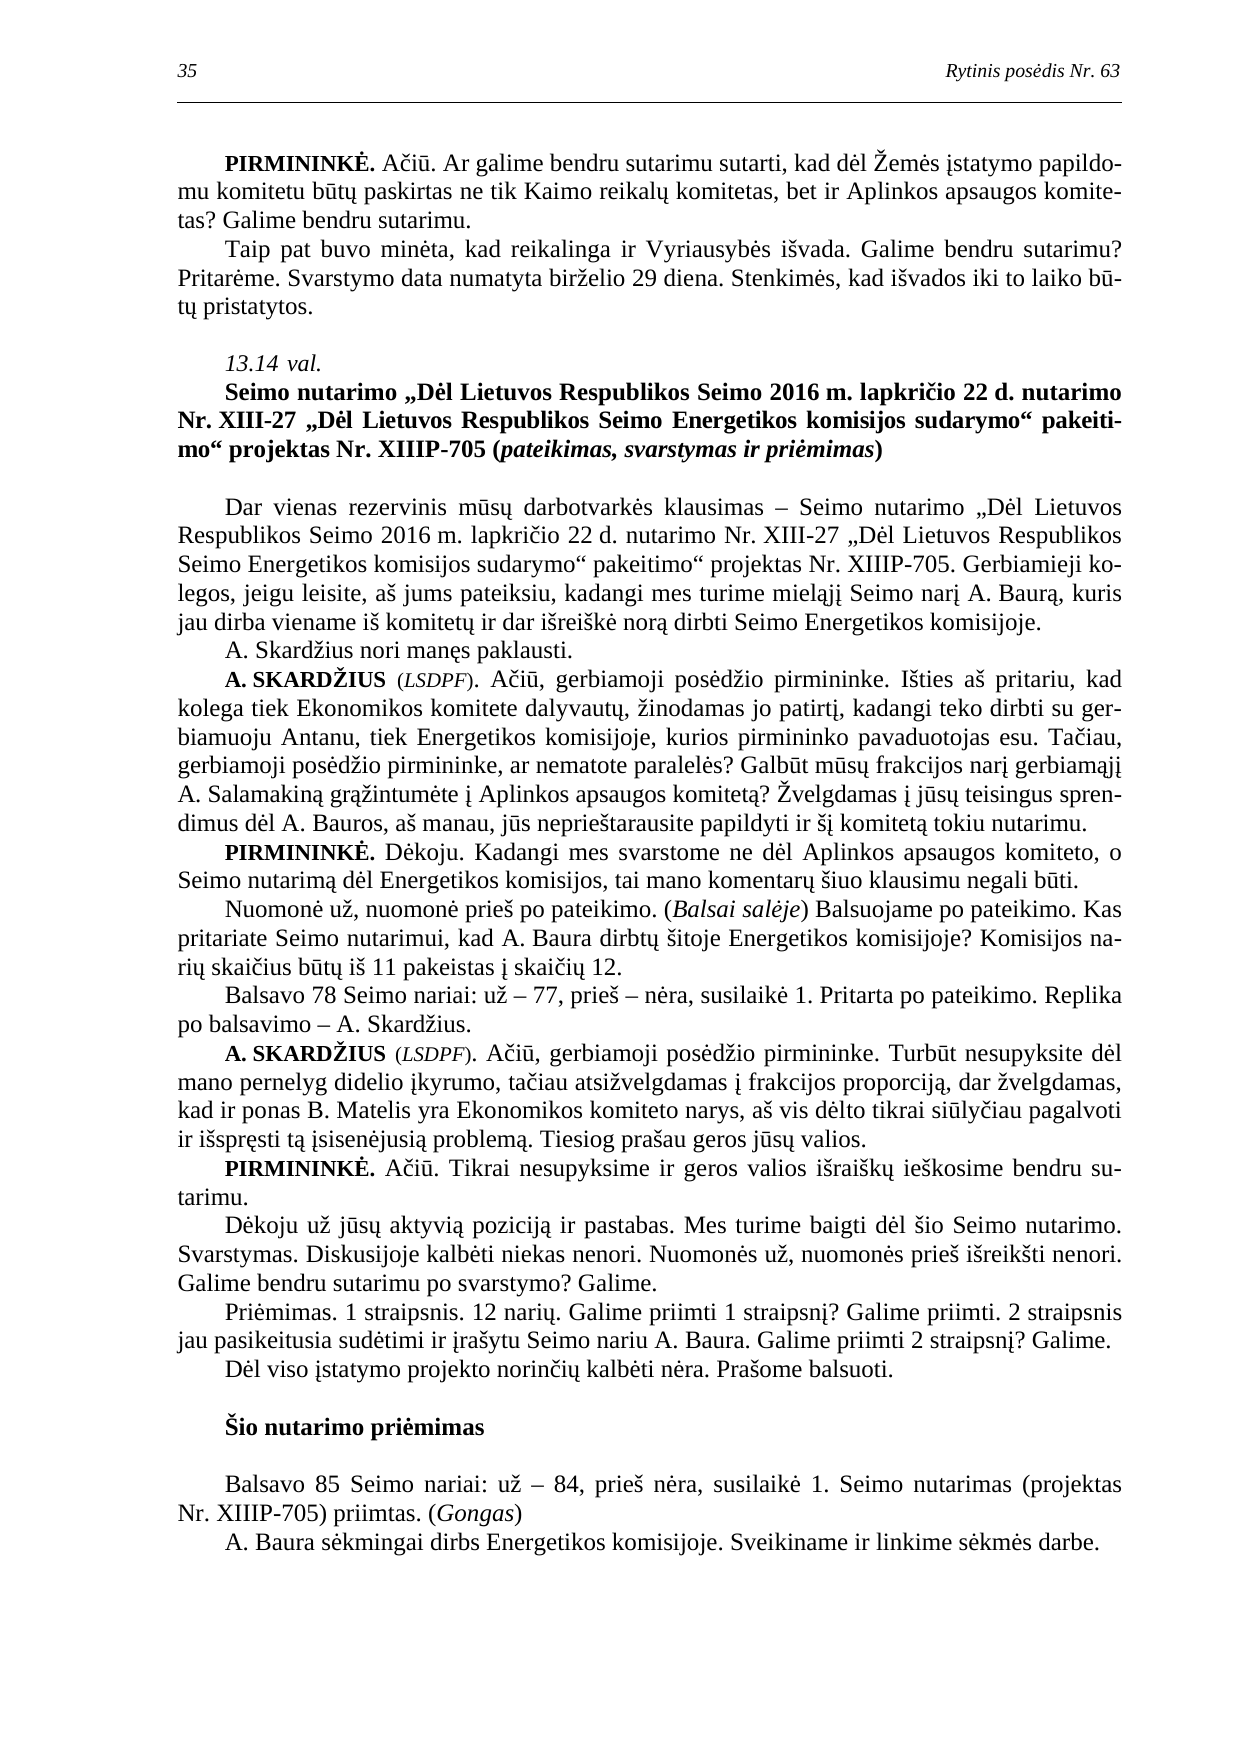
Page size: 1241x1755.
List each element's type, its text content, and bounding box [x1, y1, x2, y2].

text Bal­sa­vo 78 Sei­mo na­riai: už – 77, prieš – nė­ra, su­si­lai­kė 1. Pri­tar­ta po pa­tei­ki­mo. Re­pli­ka po bal­sa­vi­mo – A. Skar­džius. [177, 980, 1122, 1038]
text 13.14 val. [224, 349, 1122, 377]
text PIRMININKĖ. Ačiū. Ar ga­li­me ben­dru su­ta­ri­mu su­tar­ti, kad dėl Že­mės įsta­ty­mo pa­pil­do­mu ko­mi­te­tu bū­tų pa­skir­tas ne tik Kai­mo rei­ka­lų ko­mi­te­tas, bet ir Ap­lin­kos ap­sau­gos ko­mi­te­tas? Ga­li­me ben­dru su­ta­ri­mu. [177, 148, 1122, 234]
text Bal­sa­vo 85 Sei­mo na­riai: už – 84, prieš nė­ra, su­si­lai­kė 1. Sei­mo nu­ta­ri­mas (pro­jek­tas Nr. XIIIP-705) pri­im­tas. (Gon­gas) [177, 1469, 1122, 1527]
text PIRMININKĖ. Dė­ko­ju. Ka­dan­gi mes svars­to­me ne dėl Ap­lin­kos ap­sau­gos ko­mi­te­to, o Sei­mo nu­ta­ri­mą dėl Ener­ge­ti­kos ko­mi­si­jos, tai ma­no ko­men­ta­rų šiuo klau­si­mu ne­ga­li bū­ti. [177, 837, 1122, 894]
text Nuo­mo­nė už, nuo­mo­nė prieš po pa­tei­ki­mo. (Bal­sai sa­lė­je) Bal­suo­ja­me po pa­tei­ki­mo. Kas pri­ta­ria­te Sei­mo nu­ta­ri­mui, kad A. Bau­ra dirb­tų ši­to­je Ener­ge­ti­kos ko­mi­si­jo­je? Ko­mi­si­jos na­rių skai­čius bū­tų iš 11 pa­keis­tas į skai­čių 12. [177, 894, 1122, 980]
text Pri­ėmi­mas. 1 straips­nis. 12 na­rių. Ga­li­me pri­im­ti 1 straips­nį? Ga­li­me pri­im­ti. 2 straips­nis jau pa­si­kei­tu­sia su­dė­ti­mi ir įra­šy­tu Sei­mo na­riu A. Bau­ra. Ga­li­me pri­im­ti 2 straips­nį? Ga­li­me. [177, 1297, 1122, 1354]
text Dar vie­nas re­zer­vi­nis mū­sų dar­bo­tvarkės klau­si­mas – Sei­mo nu­ta­ri­mo „Dėl Lie­tu­vos Res­pub­li­kos Sei­mo 2016 m. lap­kri­čio 22 d. nu­ta­ri­mo Nr. XIII-27 „Dėl Lie­tu­vos Res­pub­li­kos Sei­mo Ener­ge­ti­kos ko­mi­si­jos su­da­ry­mo“ pa­kei­ti­mo“ pro­jek­tas Nr. XIIIP-705. Ger­bia­mie­ji ko­le­gos, jei­gu lei­si­te, aš jums pa­teik­siu, ka­dan­gi mes tu­ri­me mie­lą­jį Sei­mo na­rį A. Bau­rą, ku­ris jau dir­ba vie­na­me iš ko­mi­te­tų ir dar iš­reiš­kė no­rą dirb­ti Sei­mo Ener­ge­ti­kos ko­mi­si­jo­je. [177, 492, 1122, 635]
text A. Skar­džius no­ri ma­nęs pa­klaus­ti. [177, 635, 1122, 664]
text A. SKARDŽIUS (LSDPF). Ačiū, ger­bia­mo­ji po­sė­džio pir­mi­nin­ke. Iš­ties aš pri­ta­riu, kad ko­le­ga tiek Eko­no­mi­kos ko­mi­te­te da­ly­vau­tų, ži­no­da­mas jo pa­tir­tį, ka­dan­gi te­ko dirb­ti su ger­bia­muo­ju An­ta­nu, tiek Ener­ge­ti­kos ko­mi­si­jo­je, ku­rios pir­mi­nin­ko pa­va­duo­to­jas esu. Ta­čiau, ger­bia­mo­ji po­sė­džio pir­mi­nin­ke, ar ne­ma­to­te pa­ra­le­lės? Gal­būt mū­sų frak­ci­jos na­rį ger­bia­mą­jį A. Sa­la­ma­ki­ną grą­žin­tu­mė­te į Ap­lin­kos ap­sau­gos ko­mi­te­tą? Žvelg­da­mas į jū­sų tei­sin­gus spren­di­mus dėl A. Bau­ros, aš ma­nau, jūs ne­pri­eš­ta­rau­si­te pa­pil­dy­ti ir šį ko­mi­te­tą to­kiu nu­ta­ri­mu. [177, 664, 1122, 837]
text Dėl vi­so įsta­ty­mo pro­jek­to no­rin­čių kal­bė­ti nė­ra. Pra­šo­me bal­suo­ti. [177, 1354, 1122, 1383]
text Taip pat bu­vo mi­nė­ta, kad rei­ka­lin­ga ir Vy­riau­sy­bės iš­va­da. Ga­li­me ben­dru su­ta­ri­mu? Pri­ta­rė­me. Svars­ty­mo da­ta nu­ma­ty­ta bir­že­lio 29 die­na. Sten­ki­mės, kad iš­va­dos iki to lai­ko bū­tų pri­sta­ty­tos. [177, 234, 1122, 320]
text Šio nu­ta­ri­mo pri­ėmi­mas [177, 1412, 1122, 1440]
text PIRMININKĖ. Ačiū. Tik­rai ne­su­pyk­si­me ir ge­ros va­lios iš­raiš­kų ieš­ko­si­me ben­dru su­tari­mu. [177, 1153, 1122, 1210]
text A. Bau­ra sėk­min­gai dirbs Ener­ge­ti­kos ko­mi­si­jo­je. Svei­ki­na­me ir lin­ki­me sėk­mės dar­be. [177, 1527, 1122, 1555]
text Sei­mo nu­ta­ri­mo „Dėl Lie­tu­vos Res­pub­li­kos Sei­mo 2016 m. lap­kri­čio 22 d. nu­ta­ri­mo Nr. XIII-27 „Dėl Lie­tu­vos Res­pub­li­kos Sei­mo Ener­ge­ti­kos ko­mi­si­jos su­da­ry­mo“ pa­kei­ti­mo“ pro­jek­tas Nr. XIIIP-705 (pa­tei­ki­mas, svars­ty­mas ir pri­ėmi­mas) [177, 377, 1122, 463]
text A. SKARDŽIUS (LSDPF). Ačiū, ger­bia­mo­ji po­sė­džio pir­mi­nin­ke. Tur­būt ne­su­pyk­si­te dėl ma­no per­ne­lyg di­de­lio įky­ru­mo, ta­čiau at­si­žvelg­da­mas į frak­ci­jos pro­por­ci­ją, dar žvelg­da­mas, kad ir po­nas B. Ma­te­lis yra Eko­no­mi­kos ko­mi­te­to na­rys, aš vis dėl­to tik­rai siū­ly­čiau pa­gal­vo­ti ir iš­spręs­ti tą įsi­se­nė­ju­sią pro­ble­mą. Tie­siog pra­šau ge­ros jū­sų va­lios. [177, 1038, 1122, 1153]
text Dė­ko­ju už jū­sų ak­ty­vią po­zi­ci­ją ir pa­sta­bas. Mes tu­ri­me baig­ti dėl šio Sei­mo nu­ta­ri­mo. Svars­ty­mas. Dis­ku­si­jo­je kal­bė­ti nie­kas ne­no­ri. Nuo­mo­nės už, nuo­mo­nės prieš iš­reikš­ti ne­no­ri. Ga­li­me ben­dru su­ta­ri­mu po svars­ty­mo? Ga­li­me. [177, 1210, 1122, 1297]
